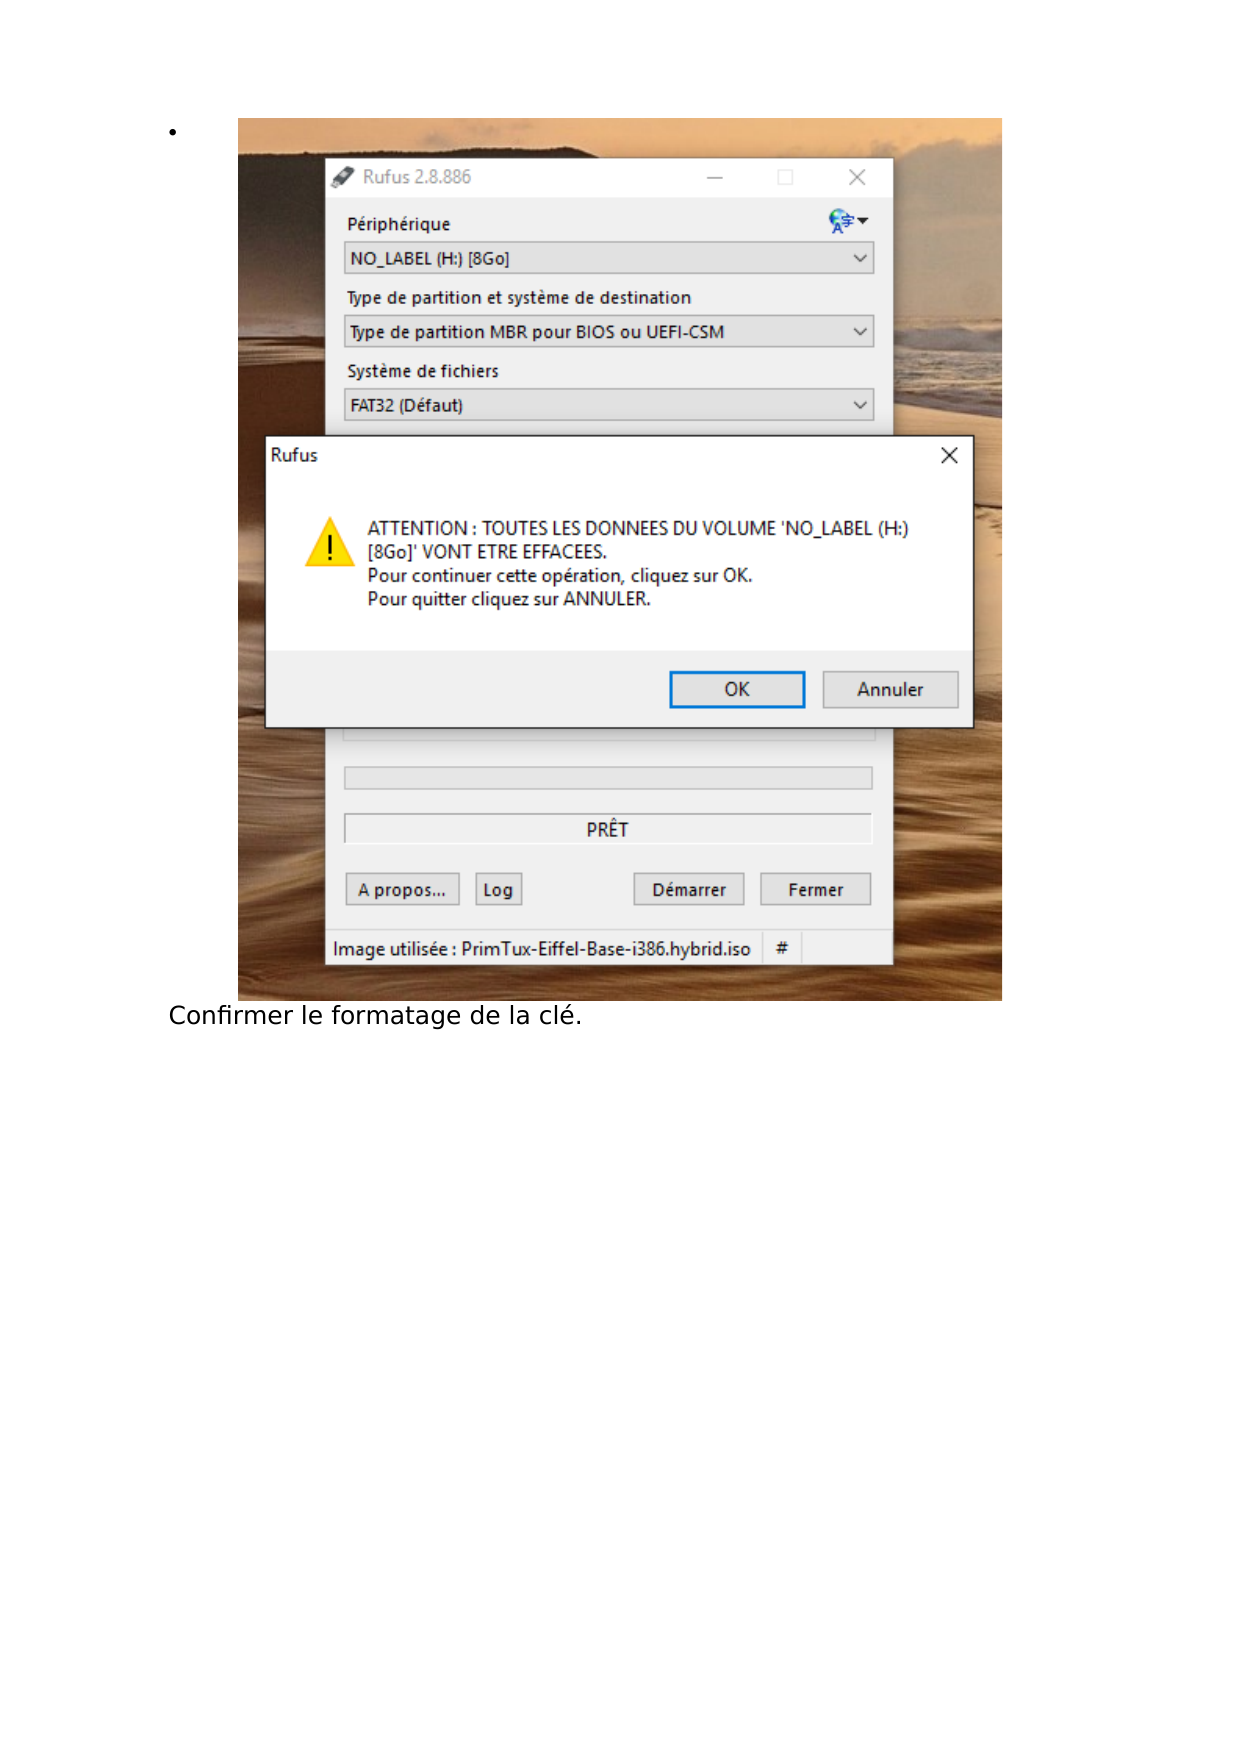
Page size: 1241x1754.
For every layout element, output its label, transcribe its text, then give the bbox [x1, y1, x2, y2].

list Confirmer le formatage de la clé. [177, 118, 1122, 1059]
picture [238, 118, 1003, 1001]
